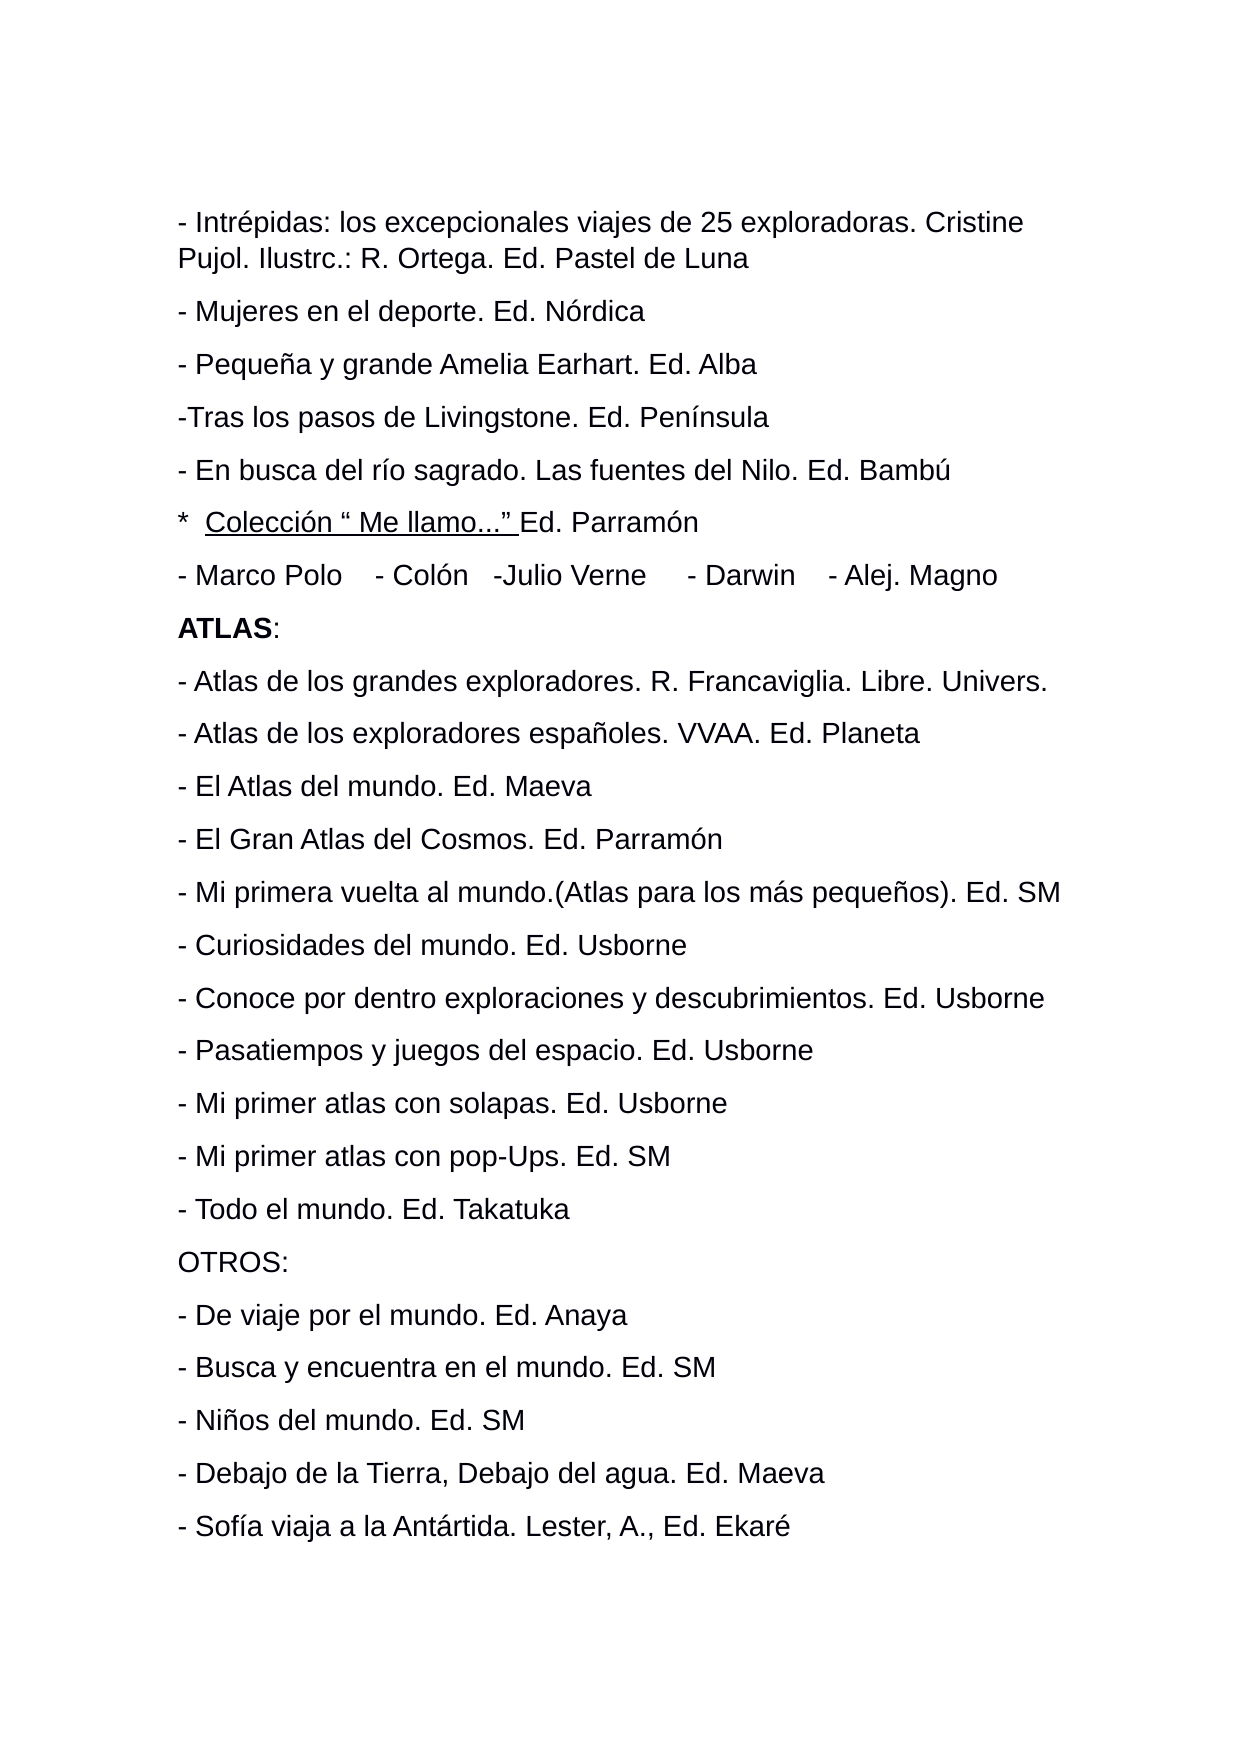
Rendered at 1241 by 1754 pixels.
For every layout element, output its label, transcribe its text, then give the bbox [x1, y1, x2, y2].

text - En busca del río sagrado. Las fuentes del Nilo. Ed. Bambú [177, 452, 1063, 486]
text - Conoce por dentro exploraciones y descubrimientos. Ed. Usborne [177, 981, 1063, 1014]
text - Busca y encuentra en el mundo. Ed. SM [177, 1350, 1063, 1384]
text - El Gran Atlas del Cosmos. Ed. Parramón [177, 822, 1063, 856]
text - Sofía viaja a la Antártida. Lester, A., Ed. Ekaré [177, 1509, 1063, 1542]
text - El Atlas del mundo. Ed. Maeva [177, 769, 1063, 803]
text ATLAS: [177, 611, 1063, 644]
text - Atlas de los grandes exploradores. R. Francaviglia. Libre. Univers. [177, 664, 1063, 697]
text - Mi primer atlas con pop-Ups. Ed. SM [177, 1139, 1063, 1173]
text OTROS: [177, 1245, 1063, 1278]
text * Colección “ Me llamo...” Ed. Parramón [177, 505, 1063, 539]
text - Todo el mundo. Ed. Takatuka [177, 1192, 1063, 1225]
text - Debajo de la Tierra, Debajo del agua. Ed. Maeva [177, 1456, 1063, 1489]
text - Curiosidades del mundo. Ed. Usborne [177, 928, 1063, 961]
text - Niños del mundo. Ed. SM [177, 1403, 1063, 1437]
text -Tras los pasos de Livingstone. Ed. Península [177, 400, 1063, 433]
text - Atlas de los exploradores españoles. VVAA. Ed. Planeta [177, 717, 1063, 750]
text - Mujeres en el deporte. Ed. Nórdica [177, 294, 1063, 328]
text - Mi primer atlas con solapas. Ed. Usborne [177, 1086, 1063, 1120]
text - Intrépidas: los excepcionales viajes de 25 exploradoras. Cristine Pujol. Ilustrc.: R. Ortega. Ed. Pastel de Luna [177, 205, 1063, 275]
text - Pasatiempos y juegos del espacio. Ed. Usborne [177, 1033, 1063, 1067]
text - De viaje por el mundo. Ed. Anaya [177, 1297, 1063, 1331]
text - Mi primera vuelta al mundo.(Atlas para los más pequeños). Ed. SM [177, 875, 1063, 908]
text - Pequeña y grande Amelia Earhart. Ed. Alba [177, 347, 1063, 380]
text - Marco Polo - Colón -Julio Verne - Darwin - Alej. Magno [177, 558, 1063, 592]
